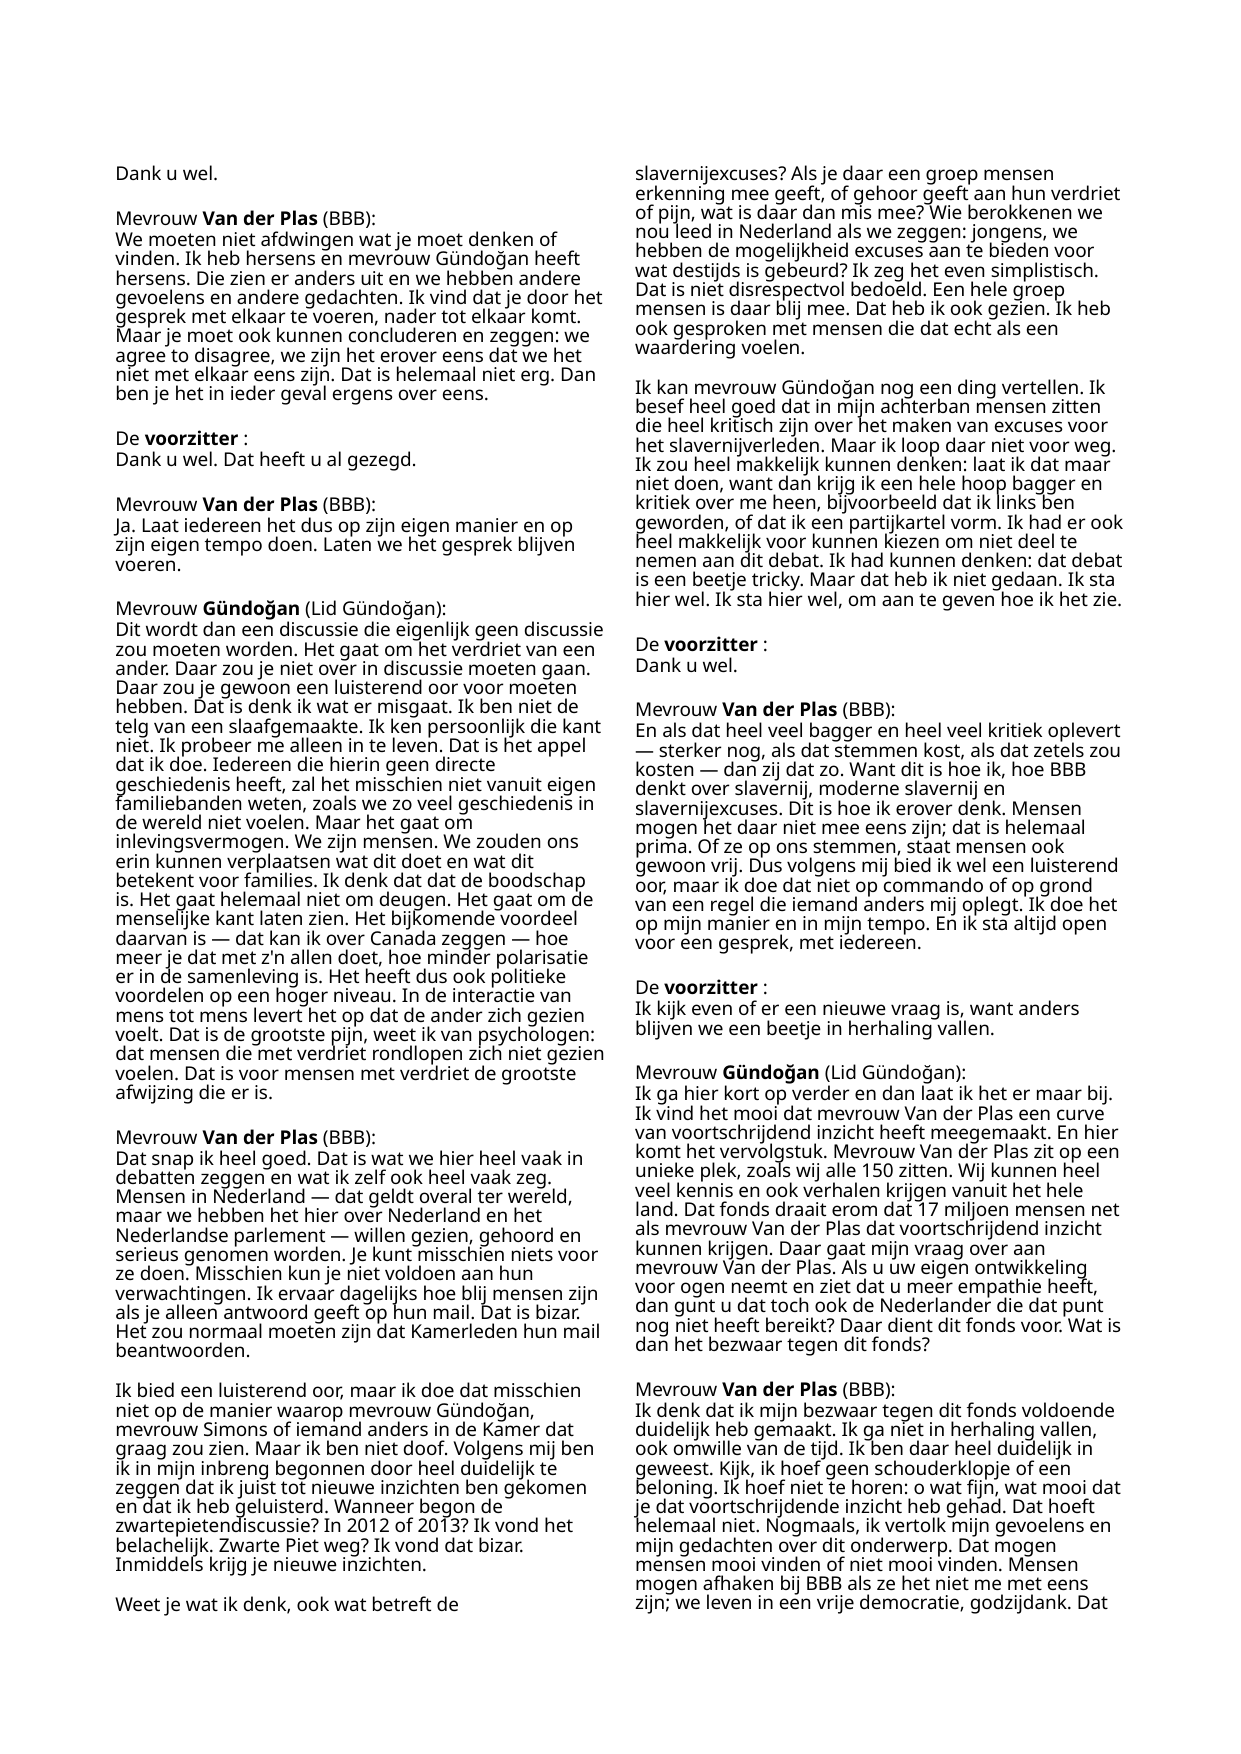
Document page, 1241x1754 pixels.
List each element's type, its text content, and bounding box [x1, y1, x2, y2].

text Mevrouw Gündoğan (Lid Gündoğan): [115, 596, 605, 621]
text En als dat heel veel bagger en heel veel kritiek oplevert — sterker nog, als dat stemmen kost, als dat zetels zou kosten — dan zij dat zo. Want dit is hoe ik, hoe BBB denkt over slavernij, moderne slavernij en slavernijexcuses. Dit is hoe ik erover denk. Mensen mogen het daar niet mee eens zijn; dat is helemaal prima. Of ze op ons stemmen, staat mensen ook gewoon vrij. Dus volgens mij bied ik wel een luisterend oor, maar ik doe dat niet op commando of op grond van een regel die iemand anders mij oplegt. Ik doe het op mijn manier en in mijn tempo. En ik sta altijd open voor een gesprek, met iedereen. [635, 722, 1125, 954]
text Ik kan mevrouw Gündoğan nog een ding vertellen. Ik besef heel goed dat in mijn achterban mensen zitten die heel kritisch zijn over het maken van excuses voor het slavernijverleden. Maar ik loop daar niet voor weg. Ik zou heel makkelijk kunnen denken: laat ik dat maar niet doen, want dan krijg ik een hele hoop bagger en kritiek over me heen, bijvoorbeeld dat ik links ben geworden, of dat ik een partijkartel vorm. Ik had er ook heel makkelijk voor kunnen kiezen om niet deel te nemen aan dit debat. Ik had kunnen denken: dat debat is een beetje tricky. Maar dat heb ik niet gedaan. Ik sta hier wel. Ik sta hier wel, om aan te geven hoe ik het zie. [635, 379, 1125, 610]
text Mevrouw Van der Plas (BBB): [115, 205, 605, 231]
text Ik bied een luisterend oor, maar ik doe dat misschien niet op de manier waarop mevrouw Gündoğan, mevrouw Simons of iemand anders in de Kamer dat graag zou zien. Maar ik ben niet doof. Volgens mij ben ik in mijn inbreng begonnen door heel duidelijk te zeggen dat ik juist tot nieuwe inzichten ben gekomen en dat ik heb geluisterd. Wanneer begon de zwartepietendiscussie? In 2012 of 2013? Ik vond het belachelijk. Zwarte Piet weg? Ik vond dat bizar. Inmiddels krijg je nieuwe inzichten. [115, 1382, 605, 1575]
text Ja. Laat iedereen het dus op zijn eigen manier en op zijn eigen tempo doen. Laten we het gesprek blijven voeren. [115, 517, 605, 575]
text Dank u wel. [635, 657, 1125, 676]
text De voorzitter : [115, 425, 605, 451]
text Mevrouw Van der Plas (BBB): [115, 1124, 605, 1150]
text Mevrouw Van der Plas (BBB): [115, 491, 605, 517]
text Mevrouw Gündoğan (Lid Gündoğan): [635, 1059, 1125, 1085]
text De voorzitter : [635, 631, 1125, 657]
text We moeten niet afdwingen wat je moet denken of vinden. Ik heb hersens en mevrouw Gündoğan heeft hersens. Die zien er anders uit en we hebben andere gevoelens en andere gedachten. Ik vind dat je door het gesprek met elkaar te voeren, nader tot elkaar komt. Maar je moet ook kunnen concluderen en zeggen: we agree to disagree, we zijn het erover eens dat we het niet met elkaar eens zijn. Dat is helemaal niet erg. Dan ben je het in ieder geval ergens over eens. [115, 231, 605, 404]
text Ik kijk even of er een nieuwe vraag is, want anders blijven we een beetje in herhaling vallen. [635, 1000, 1125, 1039]
text Weet je wat ik denk, ook wat betreft de [115, 1596, 605, 1615]
text Ik denk dat ik mijn bezwaar tegen dit fonds voldoende duidelijk heb gemaakt. Ik ga niet in herhaling vallen, ook omwille van de tijd. Ik ben daar heel duidelijk in geweest. Kijk, ik hoef geen schouderklopje of een beloning. Ik hoef niet te horen: o wat fijn, wat mooi dat je dat voortschrijdende inzicht heb gehad. Dat hoeft helemaal niet. Nogmaals, ik vertolk mijn gevoelens en mijn gedachten over dit onderwerp. Dat mogen mensen mooi vinden of niet mooi vinden. Mensen mogen afhaken bij BBB als ze het niet me met eens zijn; we leven in een vrije democratie, godzijdank. Dat [635, 1402, 1125, 1614]
text Dat snap ik heel goed. Dat is wat we hier heel vaak in debatten zeggen en wat ik zelf ook heel vaak zeg. Mensen in Nederland — dat geldt overal ter wereld, maar we hebben het hier over Nederland en het Nederlandse parlement — willen gezien, gehoord en serieus genomen worden. Je kunt misschien niets voor ze doen. Misschien kun je niet voldoen aan hun verwachtingen. Ik ervaar dagelijks hoe blij mensen zijn als je alleen antwoord geeft op hun mail. Dat is bizar. Het zou normaal moeten zijn dat Kamerleden hun mail beantwoorden. [115, 1150, 605, 1362]
text Dank u wel. [115, 165, 605, 184]
text Dank u wel. Dat heeft u al gezegd. [115, 451, 605, 470]
text Mevrouw Van der Plas (BBB): [635, 1376, 1125, 1402]
text De voorzitter : [635, 974, 1125, 1000]
text Dit wordt dan een discussie die eigenlijk geen discussie zou moeten worden. Het gaat om het verdriet van een ander. Daar zou je niet over in discussie moeten gaan. Daar zou je gewoon een luisterend oor voor moeten hebben. Dat is denk ik wat er misgaat. Ik ben niet de telg van een slaafgemaakte. Ik ken persoonlijk die kant niet. Ik probeer me alleen in te leven. Dat is het appel dat ik doe. Iedereen die hierin geen directe geschiedenis heeft, zal het misschien niet vanuit eigen familiebanden weten, zoals we zo veel geschiedenis in de wereld niet voelen. Maar het gaat om inlevingsvermogen. We zijn mensen. We zouden ons erin kunnen verplaatsen wat dit doet en wat dit betekent voor families. Ik denk dat dat de boodschap is. Het gaat helemaal niet om deugen. Het gaat om de menselijke kant laten zien. Het bijkomende voordeel daarvan is — dat kan ik over Canada zeggen — hoe meer je dat met z'n allen doet, hoe minder polarisatie er in de samenleving is. Het heeft dus ook politieke voordelen op een hoger niveau. In de interactie van mens tot mens levert het op dat de ander zich gezien voelt. Dat is de grootste pijn, weet ik van psychologen: dat mensen die met verdriet rondlopen zich niet gezien voelen. Dat is voor mensen met verdriet de grootste afwijzing die er is. [115, 621, 605, 1103]
text slavernijexcuses? Als je daar een groep mensen erkenning mee geeft, of gehoor geeft aan hun verdriet of pijn, wat is daar dan mis mee? Wie berokkenen we nou leed in Nederland als we zeggen: jongens, we hebben de mogelijkheid excuses aan te bieden voor wat destijds is gebeurd? Ik zeg het even simplistisch. Dat is niet disrespectvol bedoeld. Een hele groep mensen is daar blij mee. Dat heb ik ook gezien. Ik heb ook gesproken met mensen die dat echt als een waardering voelen. [635, 165, 1125, 358]
text Mevrouw Van der Plas (BBB): [635, 697, 1125, 722]
text Ik ga hier kort op verder en dan laat ik het er maar bij. Ik vind het mooi dat mevrouw Van der Plas een curve van voortschrijdend inzicht heeft meegemaakt. En hier komt het vervolgstuk. Mevrouw Van der Plas zit op een unieke plek, zoals wij alle 150 zitten. Wij kunnen heel veel kennis en ook verhalen krijgen vanuit het hele land. Dat fonds draait erom dat 17 miljoen mensen net als mevrouw Van der Plas dat voortschrijdend inzicht kunnen krijgen. Daar gaat mijn vraag over aan mevrouw Van der Plas. Als u uw eigen ontwikkeling voor ogen neemt en ziet dat u meer empathie heeft, dan gunt u dat toch ook de Nederlander die dat punt nog niet heeft bereikt? Daar dient dit fonds voor. Wat is dan het bezwaar tegen dit fonds? [635, 1085, 1125, 1355]
